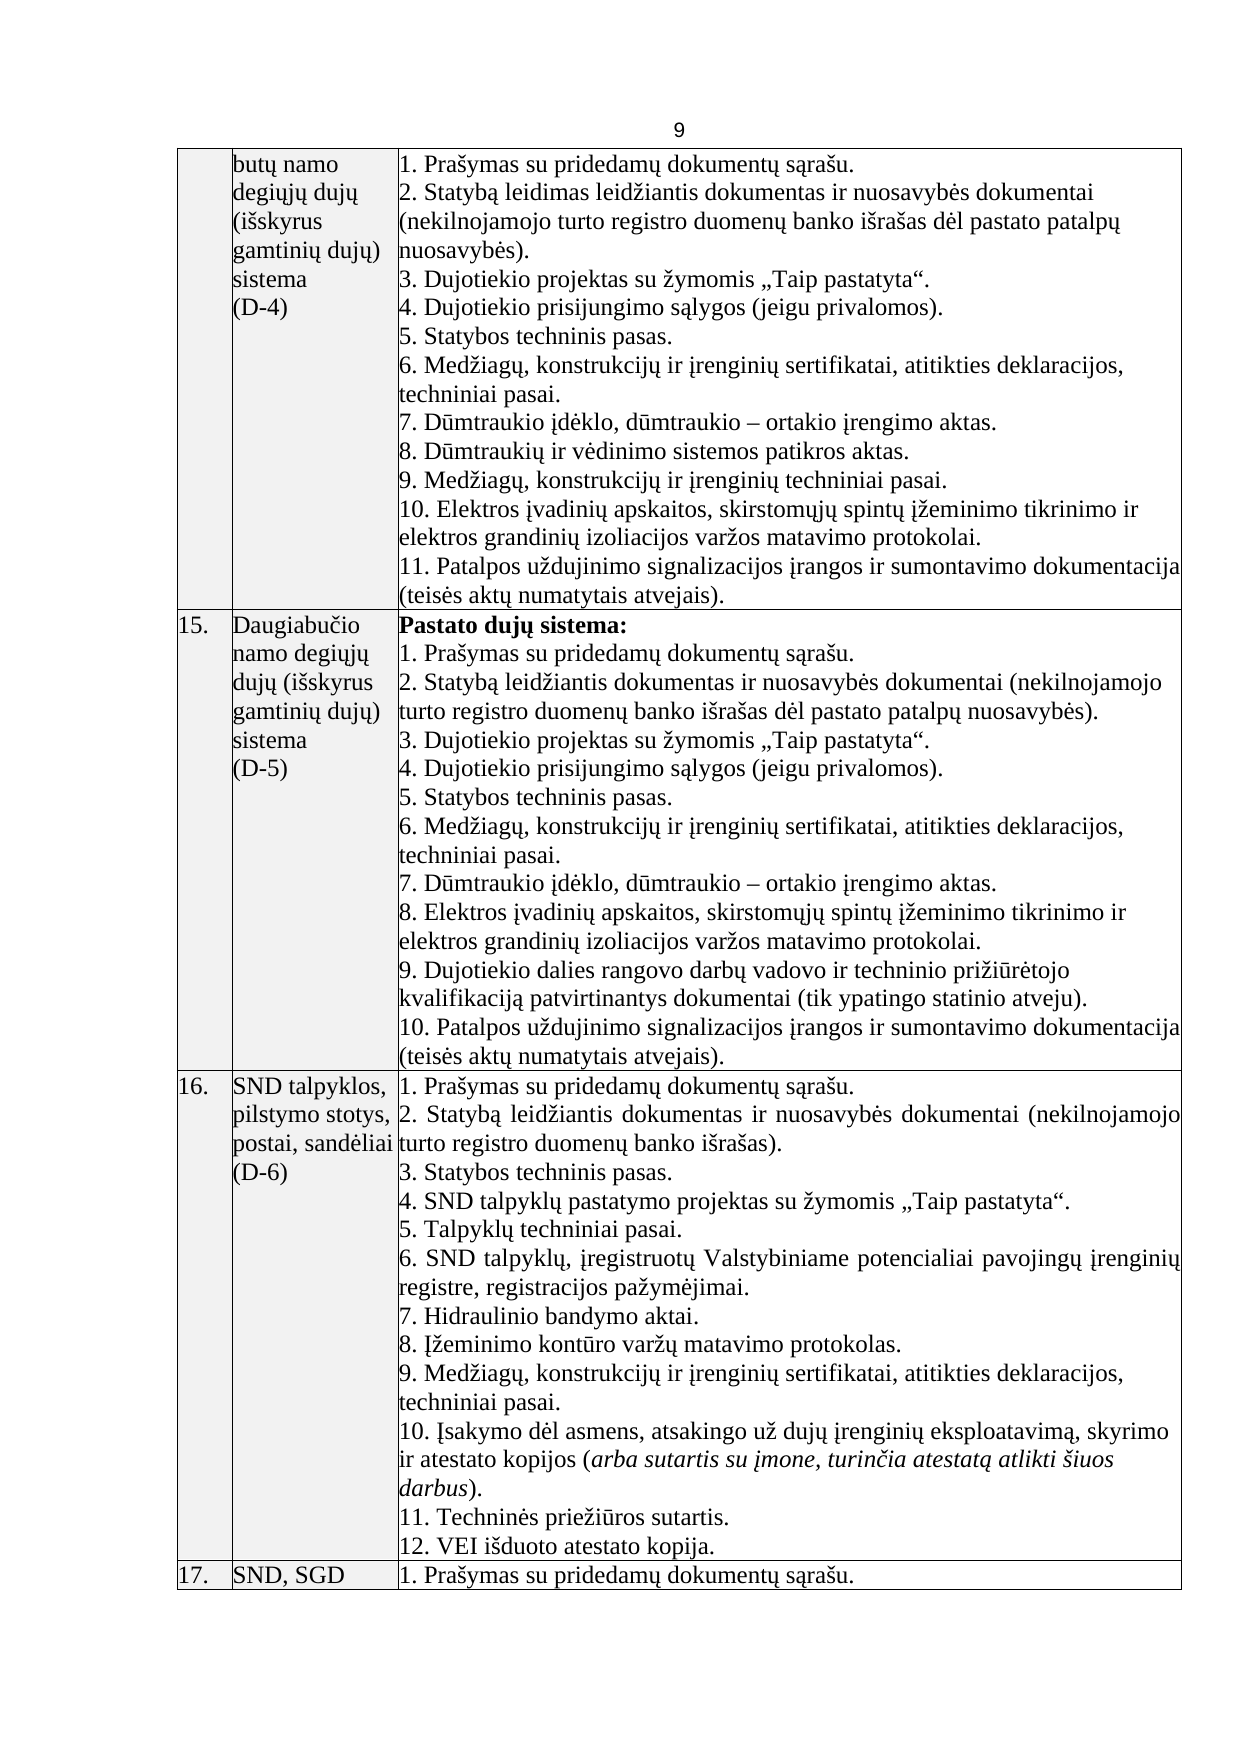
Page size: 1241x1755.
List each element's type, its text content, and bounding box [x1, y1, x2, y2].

table_cell 17. [178, 1561, 232, 1589]
table_cell [178, 149, 232, 609]
table_cell 1. Prašymas su pridedamų dokumentų sąrašu. [399, 1561, 1181, 1589]
table_cell SND, SGD [233, 1561, 398, 1589]
table_cell 15. [178, 610, 232, 1070]
table_cell SND talpyklos, pilstymo stotys, postai, sandėliai (D-6) [233, 1071, 398, 1559]
table_cell 1. Prašymas su pridedamų dokumentų sąrašu. 2. Statybą leidžiantis dokumentas ir nuosavybės dokumentai (nekilnojamojo turto registro duomenų banko išrašas). 3. Statybos techninis pasas. 4. SND talpyklų pastatymo projektas su žymomis „Taip pastatyta“. 5. Talpyklų techniniai pasai. 6. SND talpyklų, įregistruotų Valstybiniame potencialiai pavojingų įrenginių registre, registracijos pažymėjimai. 7. Hidraulinio bandymo aktai. 8. Įžeminimo kontūro varžų matavimo protokolas. 9. Medžiagų, konstrukcijų ir įrenginių sertifikatai, atitikties deklaracijos, techniniai pasai. 10. Įsakymo dėl asmens, atsakingo už dujų įrenginių eksploatavimą, skyrimo ir atestato kopijos (arba sutartis su įmone, turinčia atestatą atlikti šiuos darbus). 11. Techninės priežiūros sutartis. 12. VEI išduoto atestato kopija. [399, 1071, 1181, 1559]
table_cell butų namo degiųjų dujų (išskyrus gamtinių dujų) sistema (D-4) [233, 149, 398, 609]
table_cell Pastato dujų sistema: 1. Prašymas su pridedamų dokumentų sąrašu. 2. Statybą leidžiantis dokumentas ir nuosavybės dokumentai (nekilnojamojo turto registro duomenų banko išrašas dėl pastato patalpų nuosavybės). 3. Dujotiekio projektas su žymomis „Taip pastatyta“. 4. Dujotiekio prisijungimo sąlygos (jeigu privalomos). 5. Statybos techninis pasas. 6. Medžiagų, konstrukcijų ir įrenginių sertifikatai, atitikties deklaracijos, techniniai pasai. 7. Dūmtraukio įdėklo, dūmtraukio – ortakio įrengimo aktas. 8. Elektros įvadinių apskaitos, skirstomųjų spintų įžeminimo tikrinimo ir elektros grandinių izoliacijos varžos matavimo protokolai. 9. Dujotiekio dalies rangovo darbų vadovo ir techninio prižiūrėtojo kvalifikaciją patvirtinantys dokumentai (tik ypatingo statinio atveju). 10. Patalpos uždujinimo signalizacijos įrangos ir sumontavimo dokumentacija (teisės aktų numatytais atvejais). [399, 610, 1181, 1070]
table_cell 1. Prašymas su pridedamų dokumentų sąrašu. 2. Statybą leidimas leidžiantis dokumentas ir nuosavybės dokumentai (nekilnojamojo turto registro duomenų banko išrašas dėl pastato patalpų nuosavybės). 3. Dujotiekio projektas su žymomis „Taip pastatyta“. 4. Dujotiekio prisijungimo sąlygos (jeigu privalomos). 5. Statybos techninis pasas. 6. Medžiagų, konstrukcijų ir įrenginių sertifikatai, atitikties deklaracijos, techniniai pasai. 7. Dūmtraukio įdėklo, dūmtraukio – ortakio įrengimo aktas. 8. Dūmtraukių ir vėdinimo sistemos patikros aktas. 9. Medžiagų, konstrukcijų ir įrenginių techniniai pasai. 10. Elektros įvadinių apskaitos, skirstomųjų spintų įžeminimo tikrinimo ir elektros grandinių izoliacijos varžos matavimo protokolai. 11. Patalpos uždujinimo signalizacijos įrangos ir sumontavimo dokumentacija (teisės aktų numatytais atvejais). [399, 149, 1181, 609]
table_cell Daugiabučio namo degiųjų dujų (išskyrus gamtinių dujų) sistema (D-5) [233, 610, 398, 1070]
table_cell 16. [178, 1071, 232, 1559]
